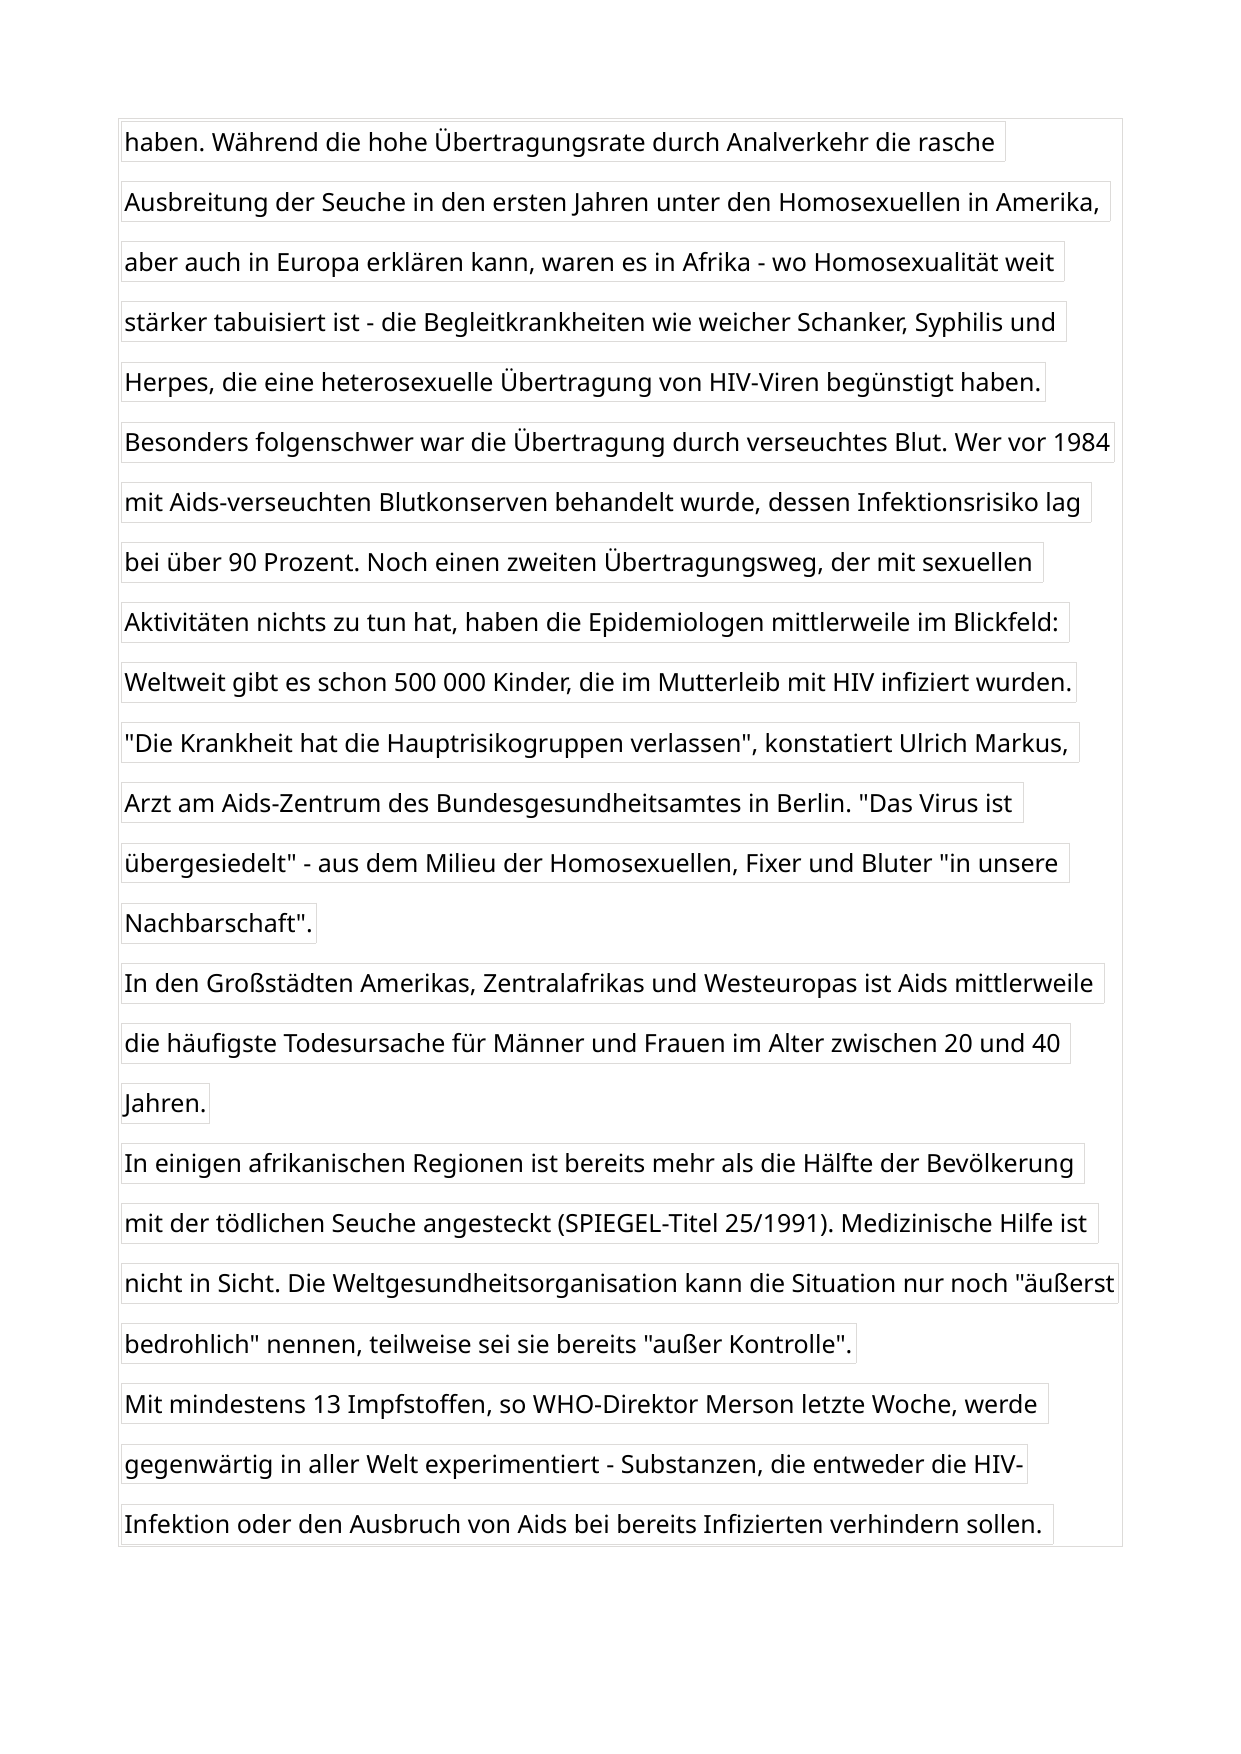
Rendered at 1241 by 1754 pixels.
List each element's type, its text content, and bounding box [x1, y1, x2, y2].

text In den Großstädten Amerikas, Zentralafrikas und Westeuropas ist Aids mittlerweile die häufigste Todesursache für Männer und Frauen im Alter zwischen 20 und 40 Jahren. [119, 959, 1122, 1123]
text haben. Während die hohe Übertragungsrate durch Analverkehr die rasche Ausbreitung der Seuche in den ersten Jahren unter den Homosexuellen in Amerika, aber auch in Europa erklären kann, waren es in Afrika - wo Homosexualität weit stärker tabuisiert ist - die Begleitkrankheiten wie weicher Schanker, Syphilis und Herpes, die eine heterosexuelle Übertragung von HIV-Viren begünstigt haben. [119, 119, 1122, 402]
text Mit mindestens 13 Impfstoffen, so WHO-Direktor Merson letzte Woche, werde gegenwärtig in aller Welt experimentiert - Substanzen, die entweder die HIV-Infektion oder den Ausbruch von Aids bei bereits Infizierten verhindern sollen. [119, 1380, 1122, 1546]
text In einigen afrikanischen Regionen ist bereits mehr als die Hälfte der Bevölkerung mit der tödlichen Seuche angesteckt (SPIEGEL-Titel 25/1991). Medizinische Hilfe ist nicht in Sicht. Die Weltgesundheitsorganisation kann die Situation nur noch "äußerst bedrohlich" nennen, teilweise sei sie bereits "außer Kontrolle". [119, 1140, 1122, 1363]
text "Die Krankheit hat die Hauptrisikogruppen verlassen", konstatiert Ulrich Markus, Arzt am Aids-Zentrum des Bundesgesundheitsamtes in Berlin. "Das Virus ist übergesiedelt" - aus dem Milieu der Homosexuellen, Fixer und Bluter "in unsere Nachbarschaft". [119, 719, 1122, 943]
text Besonders folgenschwer war die Übertragung durch verseuchtes Blut. Wer vor 1984 mit Aids-verseuchten Blutkonserven behandelt wurde, dessen Infektionsrisiko lag bei über 90 Prozent. Noch einen zweiten Übertragungsweg, der mit sexuellen Aktivitäten nichts zu tun hat, haben die Epidemiologen mittlerweile im Blickfeld: Weltweit gibt es schon 500 000 Kinder, die im Mutterleib mit HIV infiziert wurden. [119, 419, 1122, 702]
